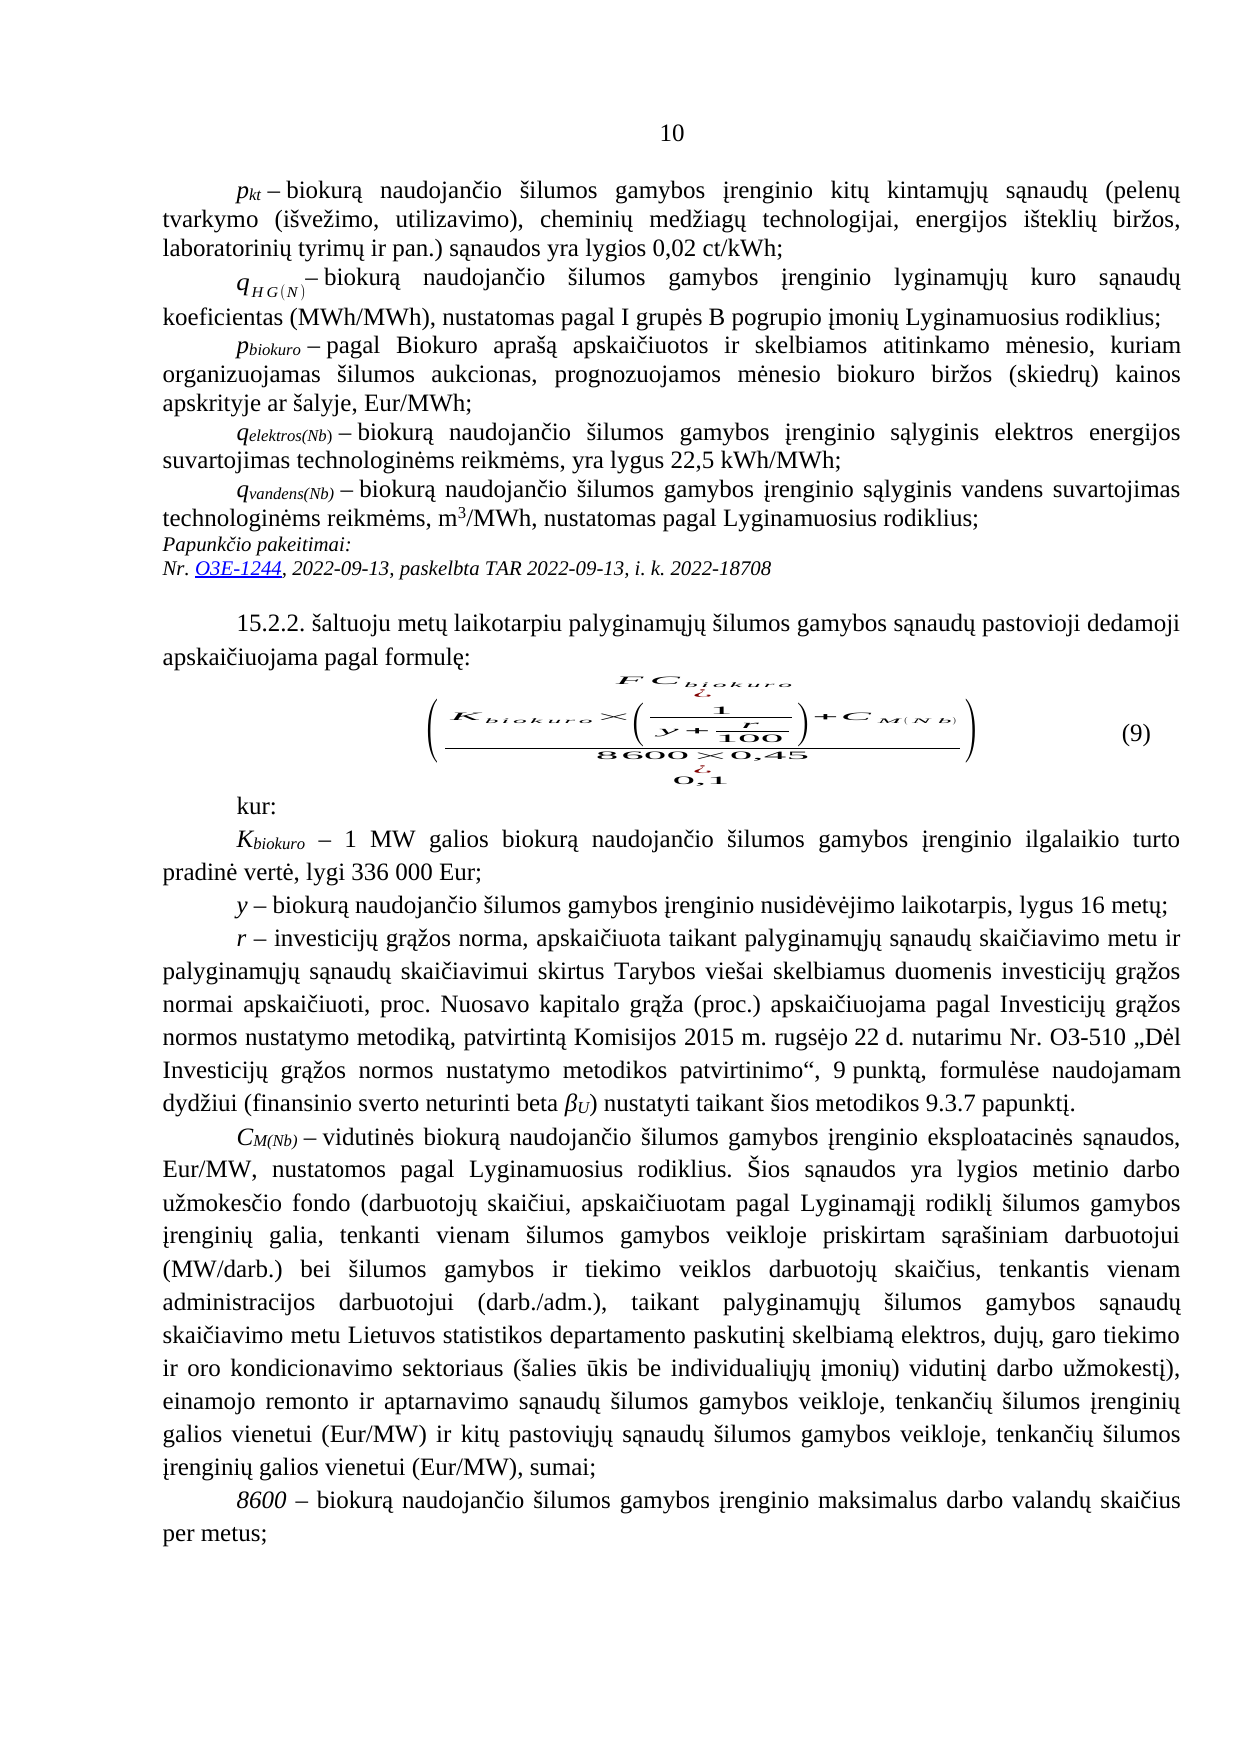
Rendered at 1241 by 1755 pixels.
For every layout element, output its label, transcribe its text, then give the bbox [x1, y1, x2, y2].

text qelektros(Nb) – biokurą naudojančio šilumos gamybos įrenginio sąlyginis elektros energijos suvartojimas technologinėms reikmėms, yra lygus 22,5 kWh/MWh; [162, 417, 1181, 474]
table_header (9) [1091, 675, 1181, 791]
text pbiokuro – pagal Biokuro aprašą apskaičiuotos ir skelbiamos atitinkamo mėnesio, kuriam organizuojamas šilumos aukcionas, prognozuojamos mėnesio biokuro biržos (skiedrų) kainos apskrityje ar šalyje, Eur/MWh; [162, 330, 1181, 417]
text r – investicijų grąžos norma, apskaičiuota taikant palyginamųjų sąnaudų skaičiavimo metu ir palyginamųjų sąnaudų skaičiavimui skirtus Tarybos viešai skelbiamus duomenis investicijų grąžos normai apskaičiuoti, proc. Nuosavo kapitalo grąža (proc.) apskaičiuojama pagal Investicijų grąžos normos nustatymo metodiką, patvirtintą Komisijos 2015 m. rugsėjo 22 d. nutarimu Nr. O3-510 „Dėl Investicijų grąžos normos nustatymo metodikos patvirtinimo“, 9 punktą, formulėse naudojamam dydžiui (finansinio sverto neturinti beta βU) nustatyti taikant šios metodikos 9.3.7 papunktį. [162, 923, 1181, 1117]
text kur: [162, 791, 1181, 820]
text Kbiokuro – 1 MW galios biokurą naudojančio šilumos gamybos įrenginio ilgalaikio turto pradinė vertė, lygi 336 000 Eur; [162, 824, 1181, 886]
text y – biokurą naudojančio šilumos gamybos įrenginio nusidėvėjimo laikotarpis, lygus 16 metų; [162, 890, 1181, 919]
text CM(Nb) – vidutinės biokurą naudojančio šilumos gamybos įrenginio eksploatacinės sąnaudos, Eur/MW, nustatomos pagal Lyginamuosius rodiklius. Šios sąnaudos yra lygios metinio darbo užmokesčio fondo (darbuotojų skaičiui, apskaičiuotam pagal Lyginamąjį rodiklį šilumos gamybos įrenginių galia, tenkanti vienam šilumos gamybos veikloje priskirtam sąrašiniam darbuotojui (MW/darb.) bei šilumos gamybos ir tiekimo veiklos darbuotojų skaičius, tenkantis vienam administracijos darbuotojui (darb./adm.), taikant palyginamųjų šilumos gamybos sąnaudų skaičiavimo metu Lietuvos statistikos departamento paskutinį skelbiamą elektros, dujų, garo tiekimo ir oro kondicionavimo sektoriaus (šalies ūkis be individualiųjų įmonių) vidutinį darbo užmokestį), einamojo remonto ir aptarnavimo sąnaudų šilumos gamybos veikloje, tenkančių šilumos įrenginių galios vienetui (Eur/MW) ir kitų pastoviųjų sąnaudų šilumos gamybos veikloje, tenkančių šilumos įrenginių galios vienetui (Eur/MW), sumai; [162, 1122, 1181, 1481]
text Papunkčio pakeitimai: [162, 532, 1181, 556]
text pkt – biokurą naudojančio šilumos gamybos įrenginio kitų kintamųjų sąnaudų (pelenų tvarkymo (išvežimo, utilizavimo), cheminių medžiagų technologijai, energijos išteklių biržos, laboratorinių tyrimų ir pan.) sąnaudos yra lygios 0,02 ct/kWh; [162, 176, 1181, 262]
table_header [239, 675, 1091, 791]
text qvandens(Nb) – biokurą naudojančio šilumos gamybos įrenginio sąlyginis vandens suvartojimas technologinėms reikmėms, m3/MWh, nustatomas pagal Lyginamuosius rodiklius; [162, 474, 1181, 532]
text Nr. O3E-1244, 2022-09-13, paskelbta TAR 2022-09-13, i. k. 2022-18708 [162, 556, 1181, 580]
text – biokurą naudojančio šilumos gamybos įrenginio lyginamųjų kuro sąnaudų koeficientas (MWh/MWh), nustatomas pagal I grupės B pogrupio įmonių Lyginamuosius rodiklius; [162, 262, 1181, 330]
text 8600 – biokurą naudojančio šilumos gamybos įrenginio maksimalus darbo valandų skaičius per metus; [162, 1485, 1181, 1547]
text 15.2.2. šaltuoju metų laikotarpiu palyginamųjų šilumos gamybos sąnaudų pastovioji dedamoji apskaičiuojama pagal formulę: [162, 608, 1181, 670]
table_header [163, 675, 239, 791]
